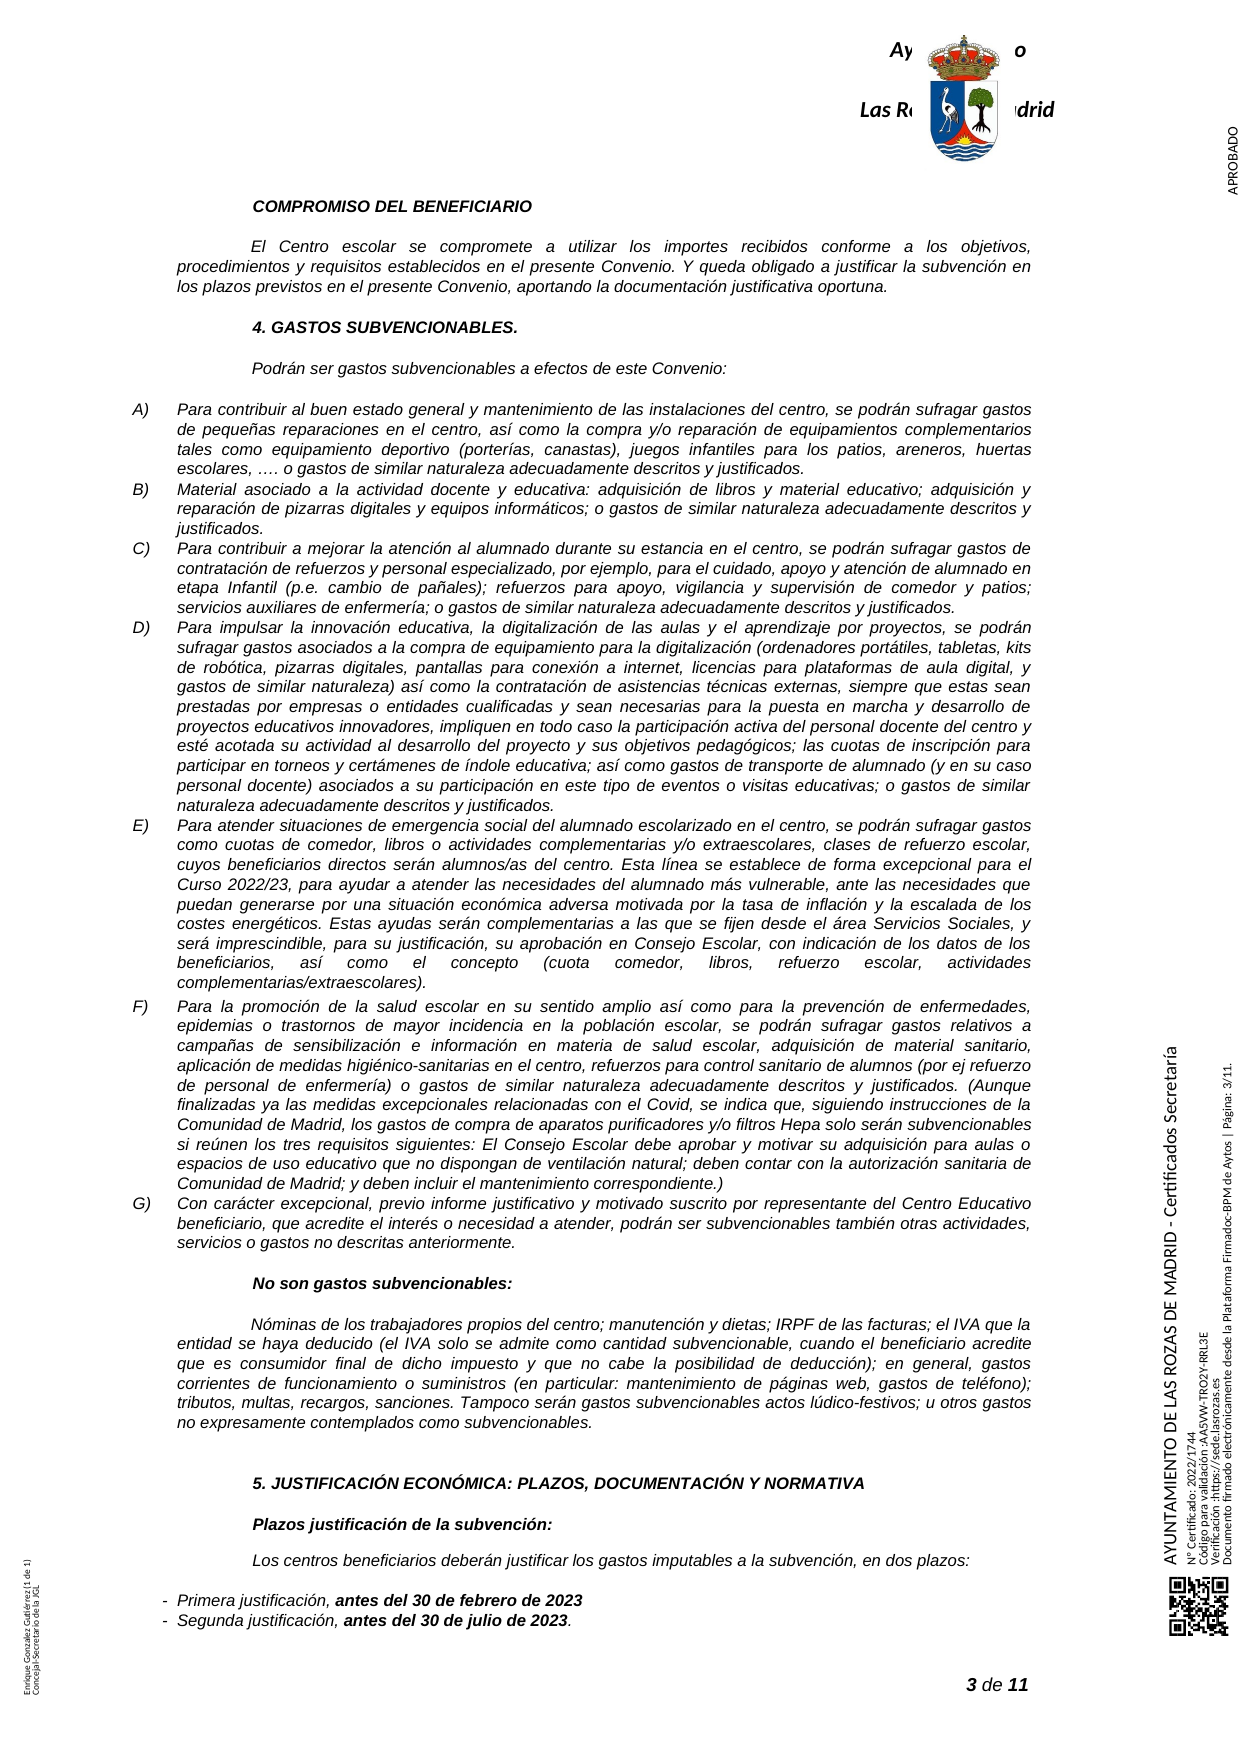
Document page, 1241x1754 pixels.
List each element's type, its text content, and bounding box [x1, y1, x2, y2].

list Para contribuir a mejorar la atención al alumnado durante su estancia en el centro, se podrán sufragar gastos de contratación de refuerzos y personal especializado, por ejemplo, para el cuidado, apoyo y atención de alumnado en etapa Infantil (p.e. cambio de pañales); refuerzos para apoyo, vigilancia y supervisión de comedor y patios; servicios auxiliares de enfermería; o gastos de similar naturaleza adecuadamente descritos y justificados. [132, 539, 1034, 617]
list Segunda justificación, antes del 30 de julio de 2023. [162, 1611, 670, 1630]
text COMPROMISO DEL BENEFICIARIO [252, 196, 1034, 216]
text Plazos justificación de la subvención: [252, 1514, 1034, 1534]
list Con carácter excepcional, previo informe justificativo y motivado suscrito por representante del Centro Educativo beneficiario, que acredite el interés o necesidad a atender, podrán ser subvencionables también otras actividades, servicios o gastos no descritas anteriormente. [132, 1194, 1034, 1252]
list Para contribuir al buen estado general y mantenimiento de las instalaciones del centro, se podrán sufragar gastos de pequeñas reparaciones en el centro, así como la compra y/o reparación de equipamientos complementarios tales como equipamiento deportivo (porterías, canastas), juegos infantiles para los patios, areneros, huertas escolares, …. o gastos de similar naturaleza adecuadamente descritos y justificados. [132, 400, 1034, 478]
list Para la promoción de la salud escolar en su sentido amplio así como para la prevención de enfermedades, epidemias o trastornos de mayor incidencia en la población escolar, se podrán sufragar gastos relativos a campañas de sensibilización e información en materia de salud escolar, adquisición de material sanitario, aplicación de medidas higiénico-sanitarias en el centro, refuerzos para control sanitario de alumnos (por ej refuerzo de personal de enfermería) o gastos de similar naturaleza adecuadamente descritos y justificados. (Aunque finalizadas ya las medidas excepcionales relacionadas con el Covid, se indica que, siguiendo instrucciones de la Comunidad de Madrid, los gastos de compra de aparatos purificadores y/o filtros Hepa solo serán subvencionables si reúnen los tres requisitos siguientes: El Consejo Escolar debe aprobar y motivar su adquisición para aulas o espacios de uso educativo que no dispongan de ventilación natural; deben contar con la autorización sanitaria de Comunidad de Madrid; y deben incluir el mantenimiento correspondiente.) [132, 997, 1034, 1193]
text 4. GASTOS SUBVENCIONABLES. [252, 318, 1034, 337]
list Material asociado a la actividad docente y educativa: adquisición de libros y material educativo; adquisición y reparación de pizarras digitales y equipos informáticos; o gastos de similar naturaleza adecuadamente descritos y justificados. [132, 479, 1034, 538]
text 5. JUSTIFICACIÓN ECONÓMICA: PLAZOS, DOCUMENTACIÓN Y NORMATIVA [252, 1474, 1034, 1493]
list Para impulsar la innovación educativa, la digitalización de las aulas y el aprendizaje por proyectos, se podrán sufragar gastos asociados a la compra de equipamiento para la digitalización (ordenadores portátiles, tabletas, kits de robótica, pizarras digitales, pantallas para conexión a internet, licencias para plataformas de aula digital, y gastos de similar naturaleza) así como la contratación de asistencias técnicas externas, siempre que estas sean prestadas por empresas o entidades cualificadas y sean necesarias para la puesta en marcha y desarrollo de proyectos educativos innovadores, impliquen en todo caso la participación activa del personal docente del centro y esté acotada su actividad al desarrollo del proyecto y sus objetivos pedagógicos; las cuotas de inscripción para participar en torneos y certámenes de índole educativa; así como gastos de transporte de alumnado (y en su caso personal docente) asociados a su participación en este tipo de eventos o visitas educativas; o gastos de similar naturaleza adecuadamente descritos y justificados. [132, 618, 1034, 814]
list Primera justificación, antes del 30 de febrero de 2023 [162, 1591, 670, 1610]
text Nóminas de los trabajadores propios del centro; manutención y dietas; IRPF de las facturas; el IVA que la entidad se haya deducido (el IVA solo se admite como cantidad subvencionable, cuando el beneficiario acredite que es consumidor final de dicho impuesto y que no cabe la posibilidad de deducción); en general, gastos corrientes de funcionamiento o suministros (en particular: mantenimiento de páginas web, gastos de teléfono); tributos, multas, recargos, sanciones. Tampoco serán gastos subvencionables actos lúdico-festivos; u otros gastos no expresamente contemplados como subvencionables. [177, 1314, 1034, 1432]
list Para atender situaciones de emergencia social del alumnado escolarizado en el centro, se podrán sufragar gastos como cuotas de comedor, libros o actividades complementarias y/o extraescolares, clases de refuerzo escolar, cuyos beneficiarios directos serán alumnos/as del centro. Esta línea se establece de forma excepcional para el Curso 2022/23, para ayudar a atender las necesidades del alumnado más vulnerable, ante las necesidades que puedan generarse por una situación económica adversa motivada por la tasa de inflación y la escalada de los costes energéticos. Estas ayudas serán complementarias a las que se fijen desde el área Servicios Sociales, y será imprescindible, para su justificación, su aprobación en Consejo Escolar, con indicación de los datos de los beneficiarios, así como el concepto (cuota comedor, libros, refuerzo escolar, actividades complementarias/extraescolares). [132, 816, 1034, 992]
text No son gastos subvencionables: [252, 1274, 1034, 1293]
text Los centros beneficiarios deberán justificar los gastos imputables a la subvención, en dos plazos: [252, 1551, 1034, 1570]
text El Centro escolar se compromete a utilizar los importes recibidos conforme a los objetivos, procedimientos y requisitos establecidos en el presente Convenio. Y queda obligado a justificar la subvención en los plazos previstos en el presente Convenio, aportando la documentación justificativa oportuna. [177, 237, 1034, 296]
text Podrán ser gastos subvencionables a efectos de este Convenio: [252, 358, 1034, 378]
